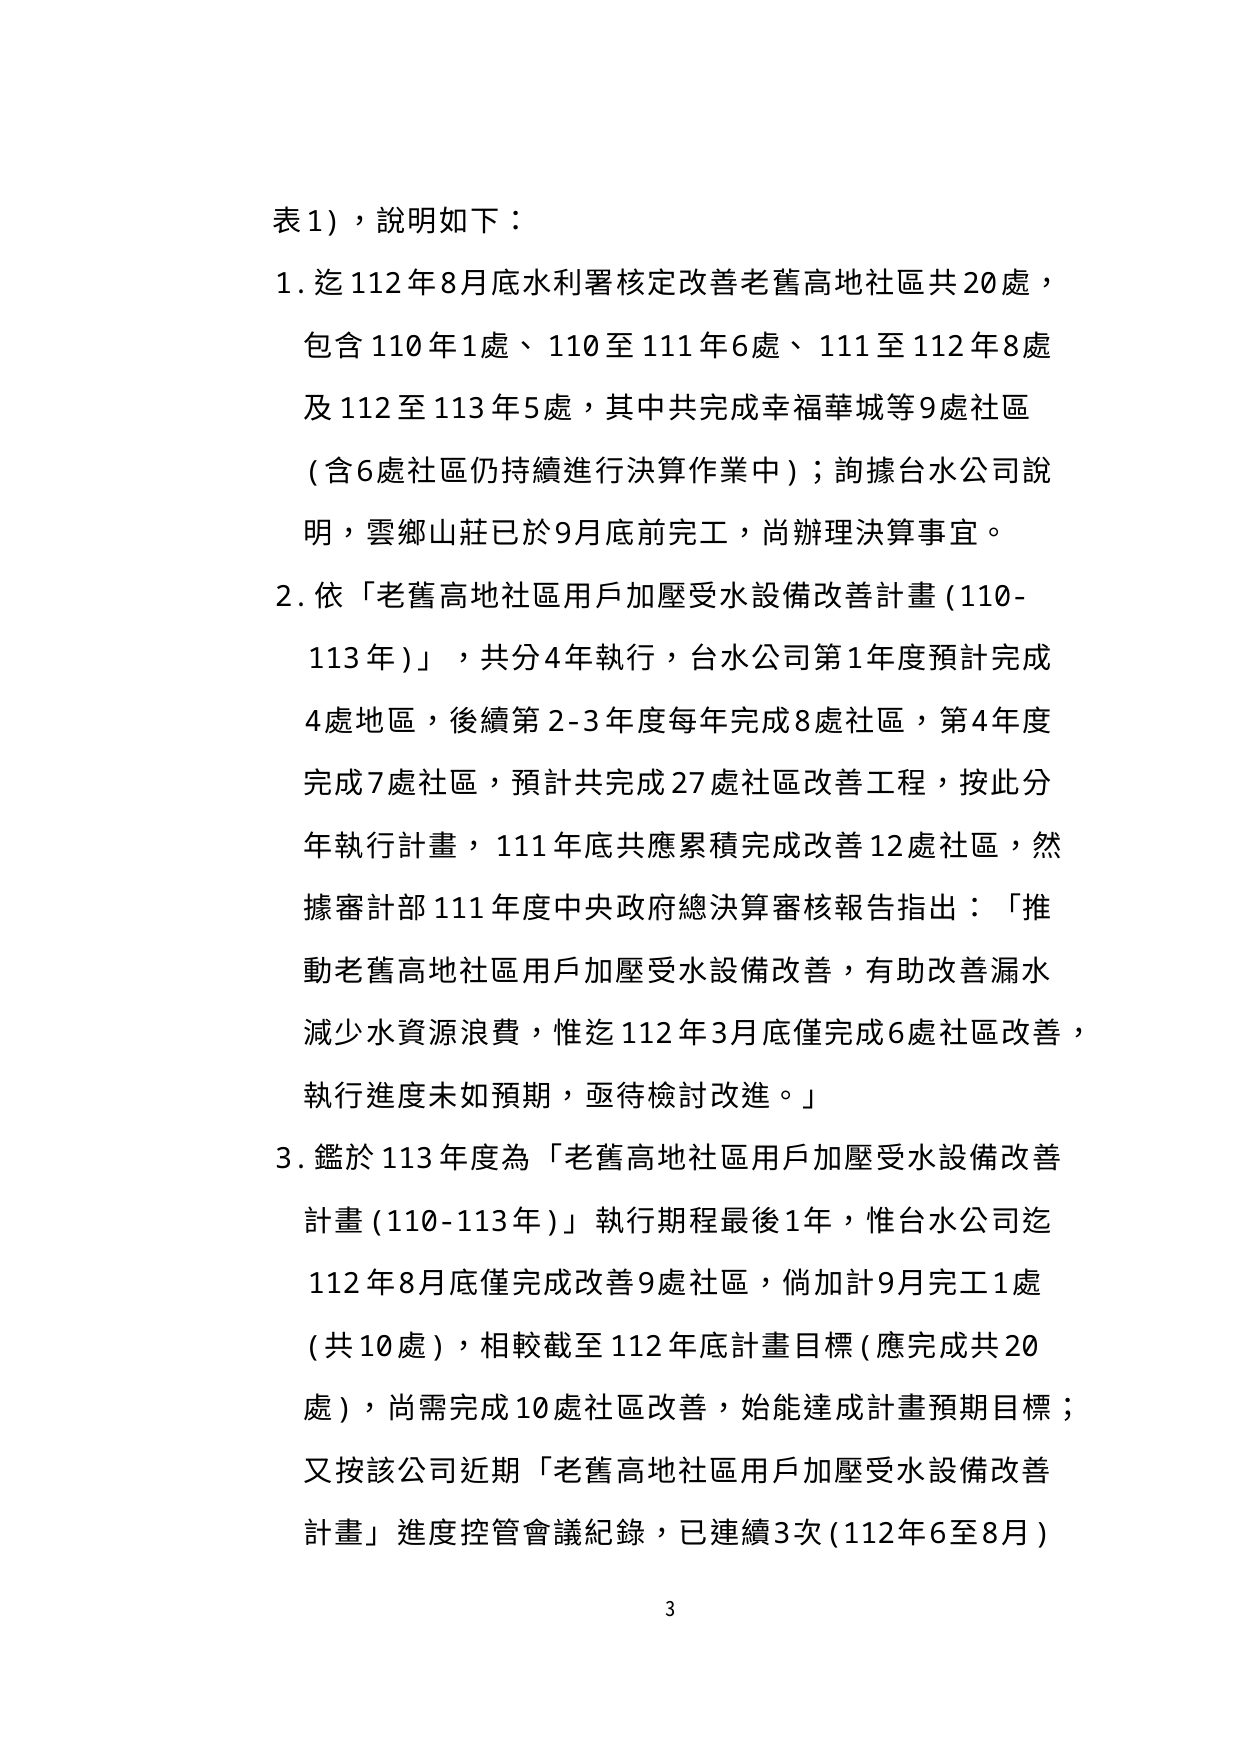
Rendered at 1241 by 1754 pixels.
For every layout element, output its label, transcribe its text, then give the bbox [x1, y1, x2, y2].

text 1.迄112年8月底水利署核定改善老舊高地社區共20處，包含110年1處、110至111年6處、111至112年8處及112至113年5處，其中共完成幸福華城等9處社區(含6處社區仍持續進行決算作業中)；詢據台水公司說明，雲鄉山莊已於9月底前完工，尚辦理決算事宜。 [266, 240, 1063, 552]
text 表1)，說明如下： [266, 177, 1063, 240]
text 3.鑑於113年度為「老舊高地社區用戶加壓受水設備改善計畫(110-113年)」執行期程最後1年，惟台水公司迄112年8月底僅完成改善9處社區，倘加計9月完工1處(共10處)，相較截至112年底計畫目標(應完成共20處)，尚需完成10處社區改善，始能達成計畫預期目標；又按該公司近期「老舊高地社區用戶加壓受水設備改善計畫」進度控管會議紀錄，已連續3次(112年6至8月)未達每月執行率應超過95%之目標，允宜加強控管執行進度，並積極研謀改進推動所遇困難，俾儘早改善老舊高地社區漏水情形。 [266, 1115, 1063, 1552]
text 2.依「老舊高地社區用戶加壓受水設備改善計畫(110-113年)」，共分4年執行，台水公司第1年度預計完成4處地區，後續第2-3年度每年完成8處社區，第4年度完成7處社區，預計共完成27處社區改善工程，按此分年執行計畫，111年底共應累積完成改善12處社區，然據審計部111年度中央政府總決算審核報告指出：「推動老舊高地社區用戶加壓受水設備改善，有助改善漏水減少水資源浪費，惟迄112年3月底僅完成6處社區改善，執行進度未如預期，亟待檢討改進。」 [266, 552, 1063, 1115]
